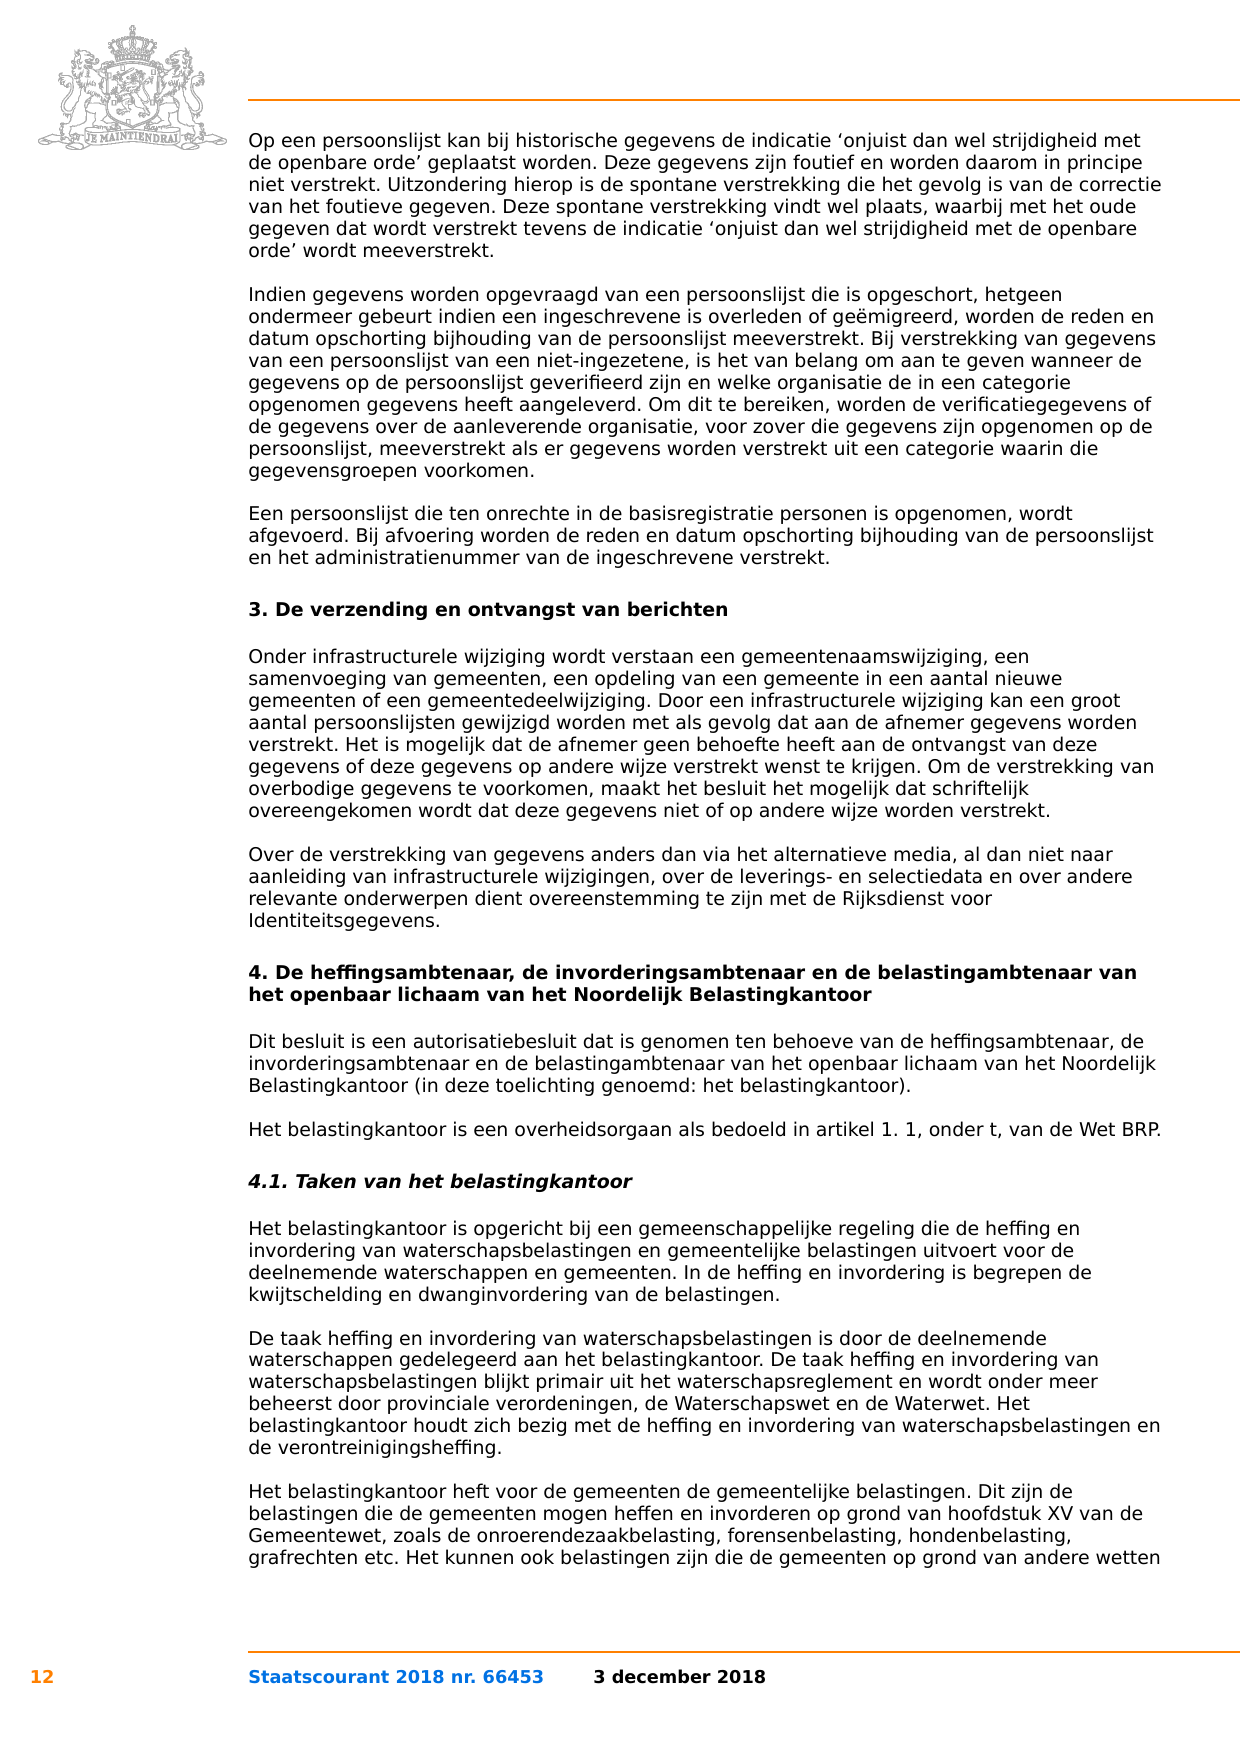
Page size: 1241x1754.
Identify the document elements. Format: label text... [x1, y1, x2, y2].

text Het belastingkantoor heft voor de gemeenten de gemeentelijke belastingen. Dit zijn de belastingen die de gemeenten mogen heffen en invorderen op grond van hoofdstuk XV van de Gemeentewet, zoals de onroerendezaakbelasting, forensenbelasting, hondenbelasting, grafrechten etc. Het kunnen ook belastingen zijn die de gemeenten op grond van andere wetten [248, 1481, 1163, 1569]
picture [38, 25, 227, 150]
text Op een persoonslijst kan bij historische gegevens de indicatie ‘onjuist dan wel strijdigheid met de openbare orde’ geplaatst worden. Deze gegevens zijn foutief en worden daarom in principe niet verstrekt. Uitzondering hierop is de spontane verstrekking die het gevolg is van de correctie van het foutieve gegeven. Deze spontane verstrekking vindt wel plaats, waarbij met het oude gegeven dat wordt verstrekt tevens de indicatie ‘onjuist dan wel strijdigheid met de openbare orde’ wordt meeverstrekt. [248, 130, 1163, 262]
text Onder infrastructurele wijziging wordt verstaan een gemeentenaamswijziging, een samenvoeging van gemeenten, een opdeling van een gemeente in een aantal nieuwe gemeenten of een gemeentedeelwijziging. Door een infrastructurele wijziging kan een groot aantal persoonslijsten gewijzigd worden met als gevolg dat aan de afnemer gegevens worden verstrekt. Het is mogelijk dat de afnemer geen behoefte heeft aan de ontvangst van deze gegevens of deze gegevens op andere wijze verstrekt wenst te krijgen. Om de verstrekking van overbodige gegevens te voorkomen, maakt het besluit het mogelijk dat schriftelijk overeengekomen wordt dat deze gegevens niet of op andere wijze worden verstrekt. [248, 646, 1163, 822]
text Het belastingkantoor is opgericht bij een gemeenschappelijke regeling die de heffing en invordering van waterschapsbelastingen en gemeentelijke belastingen uitvoert voor de deelnemende waterschappen en gemeenten. In de heffing en invordering is begrepen de kwijtschelding en dwanginvordering van de belastingen. [248, 1218, 1163, 1306]
subtitle 4.1. Taken van het belastingkantoor [248, 1171, 1163, 1193]
text Dit besluit is een autorisatiebesluit dat is genomen ten behoeve van de heffingsambtenaar, de invorderingsambtenaar en de belastingambtenaar van het openbaar lichaam van het Noordelijk Belastingkantoor (in deze toelichting genoemd: het belastingkantoor). [248, 1031, 1163, 1097]
subtitle 3. De verzending en ontvangst van berichten [248, 599, 1163, 621]
text Over de verstrekking van gegevens anders dan via het alternatieve media, al dan niet naar aanleiding van infrastructurele wijzigingen, over de leverings- en selectiedata en over andere relevante onderwerpen dient overeenstemming te zijn met de Rijksdienst voor Identiteitsgegevens. [248, 844, 1163, 932]
text De taak heffing en invordering van waterschapsbelastingen is door de deelnemende waterschappen gedelegeerd aan het belastingkantoor. De taak heffing en invordering van waterschapsbelastingen blijkt primair uit het waterschapsreglement en wordt onder meer beheerst door provinciale verordeningen, de Waterschapswet en de Waterwet. Het belastingkantoor houdt zich bezig met de heffing en invordering van waterschapsbelastingen en de verontreinigingsheffing. [248, 1327, 1163, 1459]
text Indien gegevens worden opgevraagd van een persoonslijst die is opgeschort, hetgeen ondermeer gebeurt indien een ingeschrevene is overleden of geëmigreerd, worden de reden en datum opschorting bijhouding van de persoonslijst meeverstrekt. Bij verstrekking van gegevens van een persoonslijst van een niet-ingezetene, is het van belang om aan te geven wanneer de gegevens op de persoonslijst geverifieerd zijn en welke organisatie de in een categorie opgenomen gegevens heeft aangeleverd. Om dit te bereiken, worden de verificatiegegevens of de gegevens over de aanleverende organisatie, voor zover die gegevens zijn opgenomen op de persoonslijst, meeverstrekt als er gegevens worden verstrekt uit een categorie waarin die gegevensgroepen voorkomen. [248, 284, 1163, 481]
text Een persoonslijst die ten onrechte in de basisregistratie personen is opgenomen, wordt afgevoerd. Bij afvoering worden de reden en datum opschorting bijhouding van de persoonslijst en het administratienummer van de ingeschrevene verstrekt. [248, 503, 1163, 569]
text Het belastingkantoor is een overheidsorgaan als bedoeld in artikel 1. 1, onder t, van de Wet BRP. [248, 1119, 1163, 1141]
subtitle 4. De heffingsambtenaar, de invorderingsambtenaar en de belastingambtenaar van het openbaar lichaam van het Noordelijk Belastingkantoor [248, 962, 1163, 1006]
